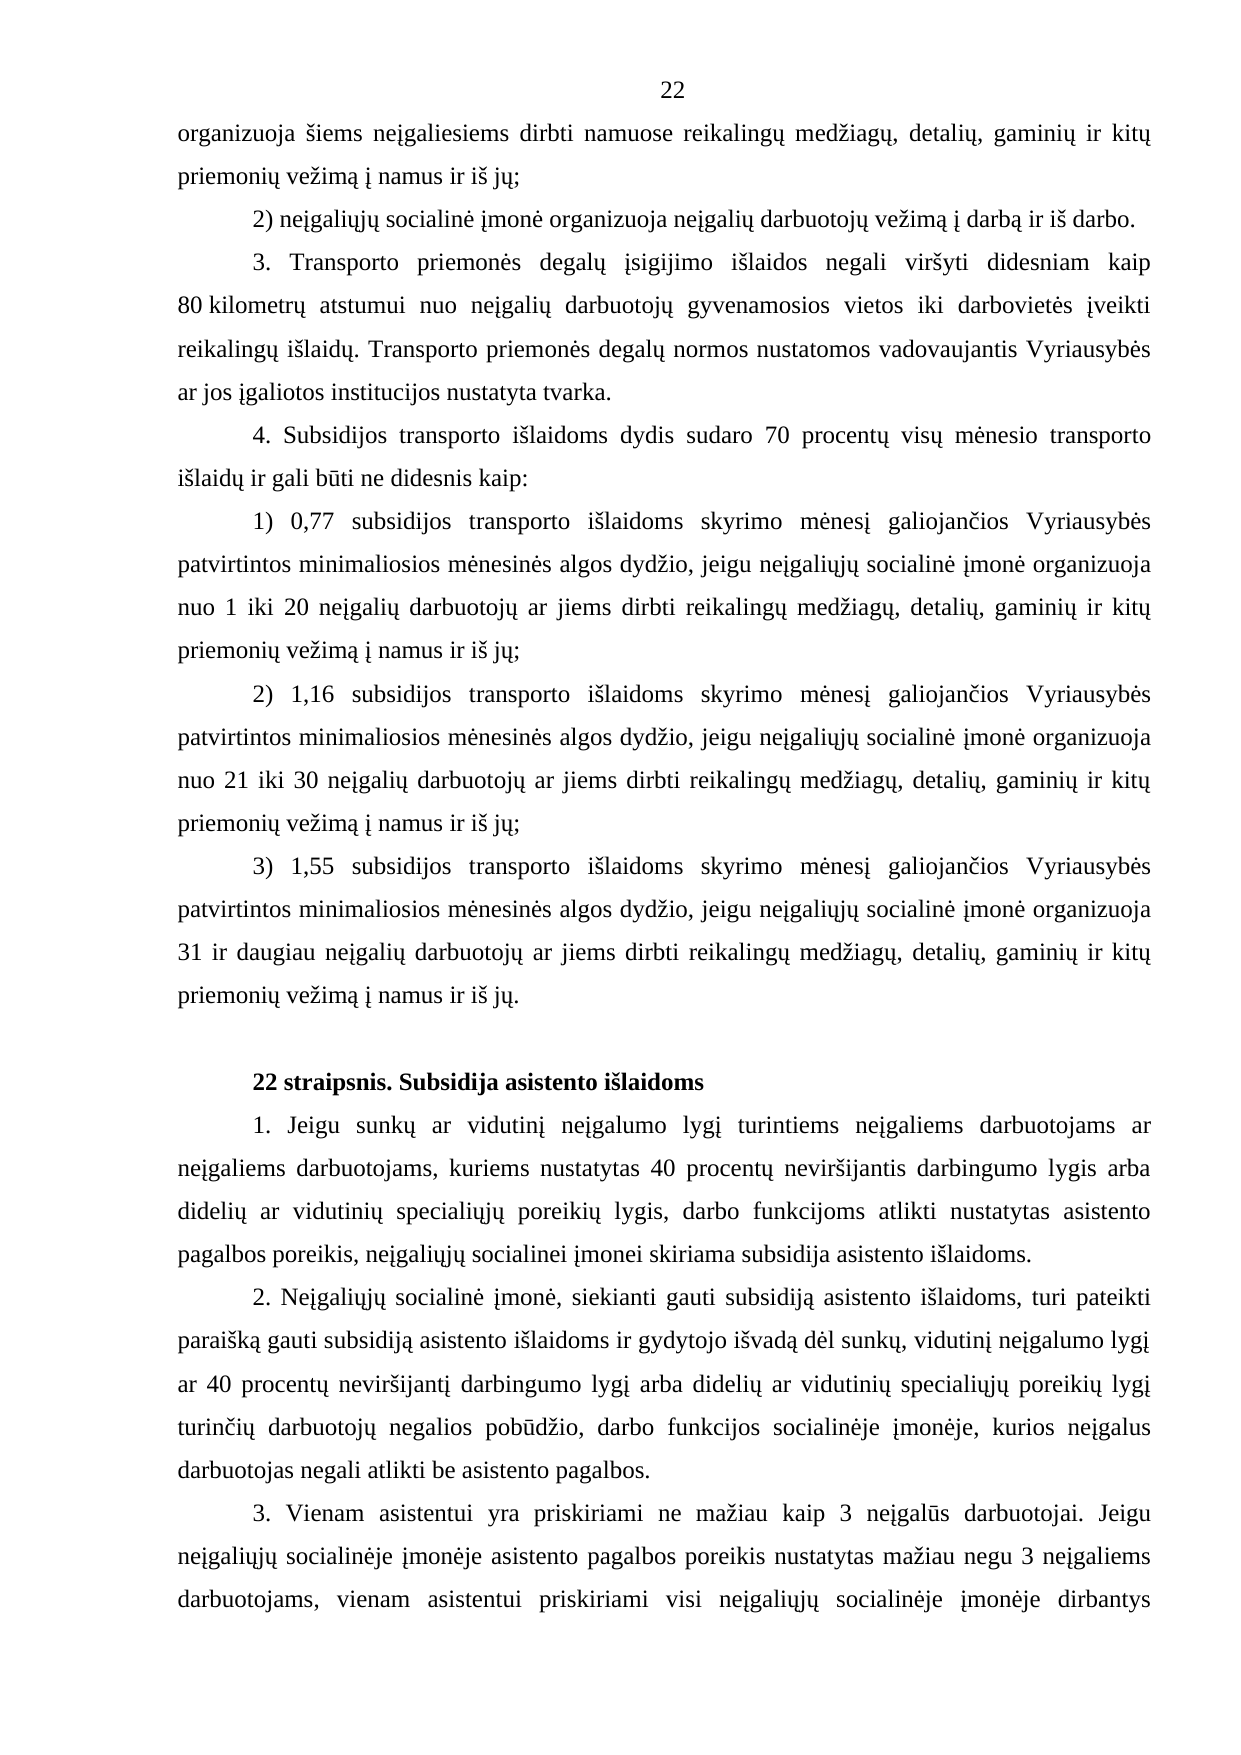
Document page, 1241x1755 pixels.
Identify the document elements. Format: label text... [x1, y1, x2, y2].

text 3. Vienam asistentui yra priskiriami ne mažiau kaip 3 neįgalūs darbuotojai. Jeigu neįgaliųjų socialinėje įmonėje asistento pagalbos poreikis nustatytas mažiau negu 3 neįgaliems darbuotojams, vienam asistentui priskiriami visi neįgaliųjų socialinėje įmonėje dirbantys [177, 1498, 1152, 1613]
text 2) 1,16 subsidijos transporto išlaidoms skyrimo mėnesį galiojančios Vyriausybės patvirtintos minimaliosios mėnesinės algos dydžio, jeigu neįgaliųjų socialinė įmonė organizuoja nuo 21 iki 30 neįgalių darbuotojų ar jiems dirbti reikalingų medžiagų, detalių, gaminių ir kitų priemonių vežimą į namus ir iš jų; [177, 679, 1152, 837]
text 3) 1,55 subsidijos transporto išlaidoms skyrimo mėnesį galiojančios Vyriausybės patvirtintos minimaliosios mėnesinės algos dydžio, jeigu neįgaliųjų socialinė įmonė organizuoja 31 ir daugiau neįgalių darbuotojų ar jiems dirbti reikalingų medžiagų, detalių, gaminių ir kitų priemonių vežimą į namus ir iš jų. [177, 851, 1152, 1009]
text 3. Transporto priemonės degalų įsigijimo išlaidos negali viršyti didesniam kaip 80 kilometrų atstumui nuo neįgalių darbuotojų gyvenamosios vietos iki darbovietės įveikti reikalingų išlaidų. Transporto priemonės degalų normos nustatomos vadovaujantis Vyriausybės ar jos įgaliotos institucijos nustatyta tvarka. [177, 247, 1152, 406]
text 1) 0,77 subsidijos transporto išlaidoms skyrimo mėnesį galiojančios Vyriausybės patvirtintos minimaliosios mėnesinės algos dydžio, jeigu neįgaliųjų socialinė įmonė organizuoja nuo 1 iki 20 neįgalių darbuotojų ar jiems dirbti reikalingų medžiagų, detalių, gaminių ir kitų priemonių vežimą į namus ir iš jų; [177, 506, 1152, 664]
text 4. Subsidijos transporto išlaidoms dydis sudaro 70 procentų visų mėnesio transporto išlaidų ir gali būti ne didesnis kaip: [177, 420, 1152, 492]
text 22 straipsnis. Subsidija asistento išlaidoms [177, 1067, 1152, 1096]
text organizuoja šiems neįgaliesiems dirbti namuose reikalingų medžiagų, detalių, gaminių ir kitų priemonių vežimą į namus ir iš jų; [177, 118, 1152, 190]
text 1. Jeigu sunkų ar vidutinį neįgalumo lygį turintiems neįgaliems darbuotojams ar neįgaliems darbuotojams, kuriems nustatytas 40 procentų neviršijantis darbingumo lygis arba didelių ar vidutinių specialiųjų poreikių lygis, darbo funkcijoms atlikti nustatytas asistento pagalbos poreikis, neįgaliųjų socialinei įmonei skiriama subsidija asistento išlaidoms. [177, 1110, 1152, 1268]
text 2. Neįgaliųjų socialinė įmonė, siekianti gauti subsidiją asistento išlaidoms, turi pateikti paraišką gauti subsidiją asistento išlaidoms ir gydytojo išvadą dėl sunkų, vidutinį neįgalumo lygį ar 40 procentų neviršijantį darbingumo lygį arba didelių ar vidutinių specialiųjų poreikių lygį turinčių darbuotojų negalios pobūdžio, darbo funkcijos socialinėje įmonėje, kurios neįgalus darbuotojas negali atlikti be asistento pagalbos. [177, 1282, 1152, 1484]
text 2) neįgaliųjų socialinė įmonė organizuoja neįgalių darbuotojų vežimą į darbą ir iš darbo. [177, 204, 1152, 233]
